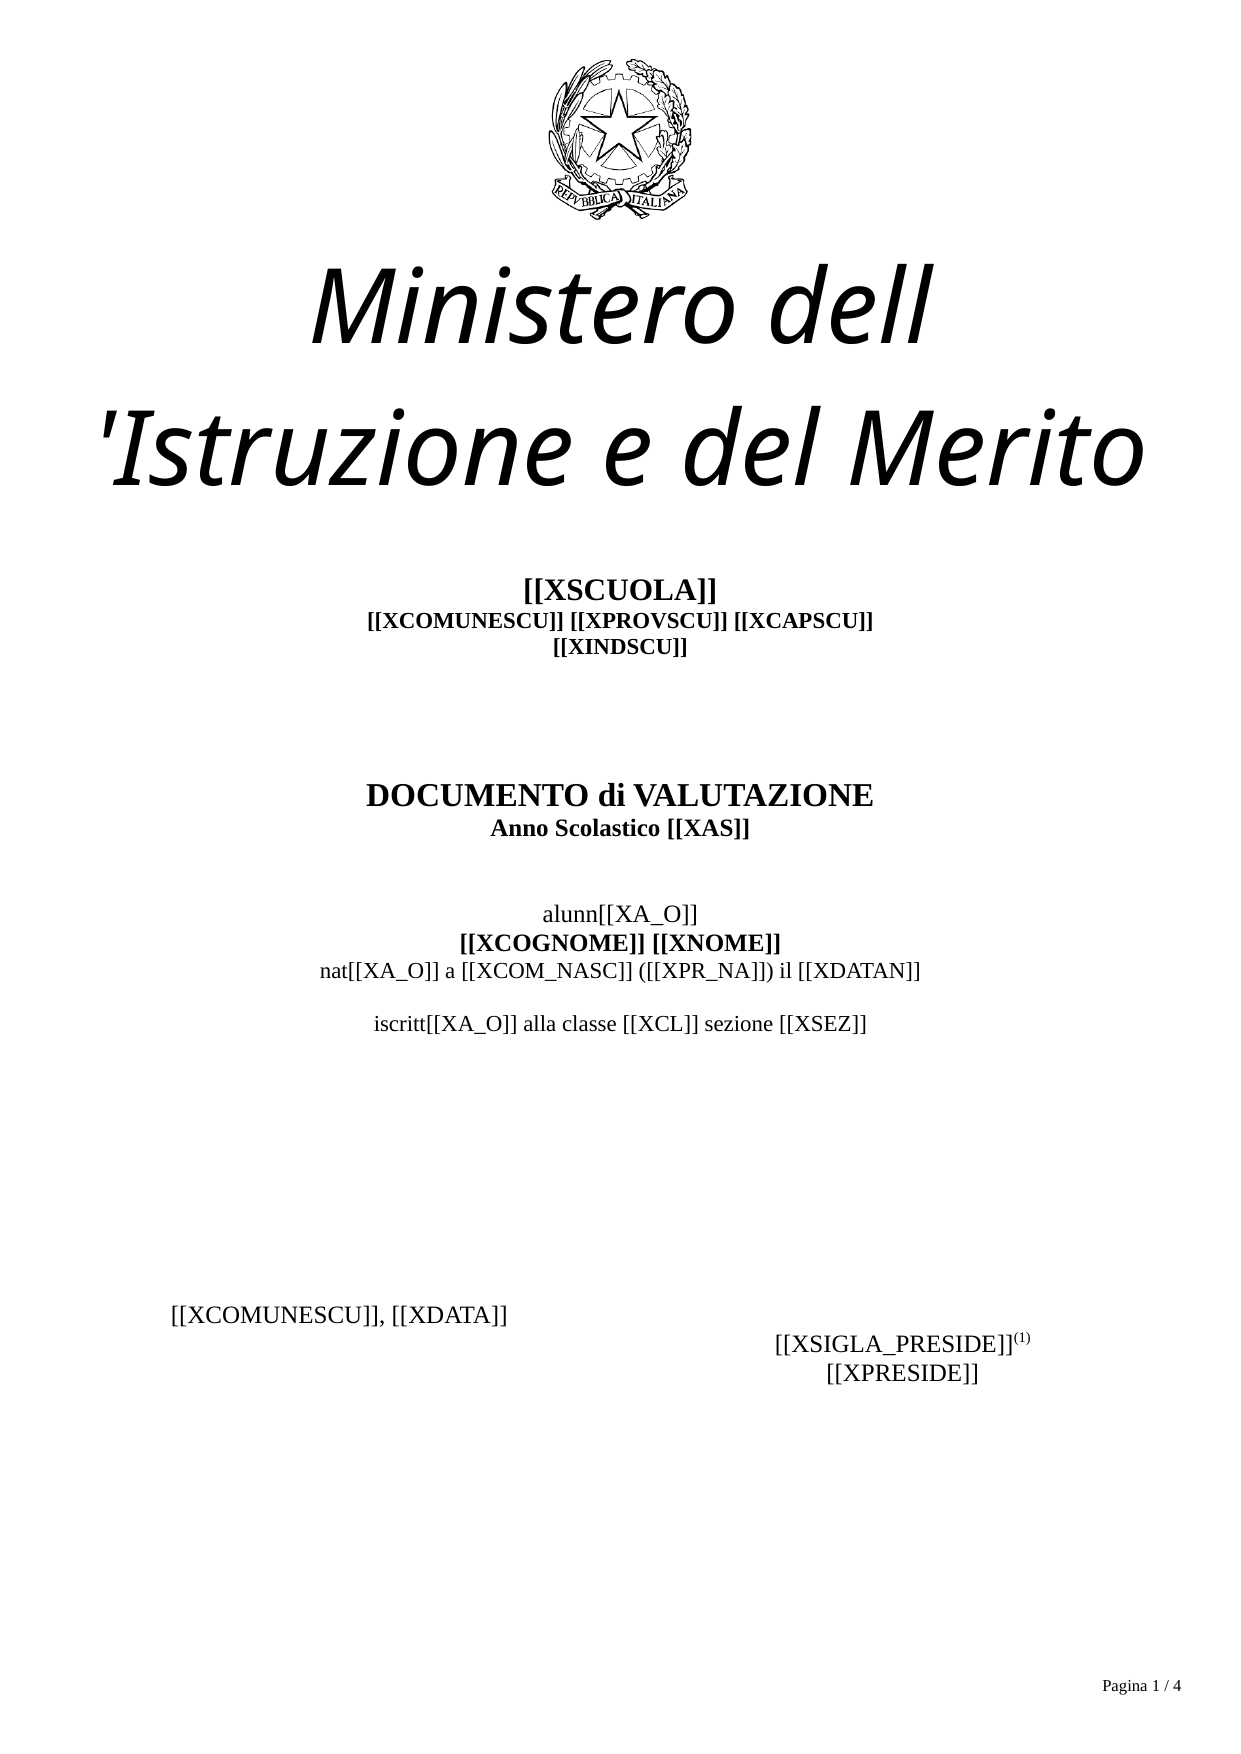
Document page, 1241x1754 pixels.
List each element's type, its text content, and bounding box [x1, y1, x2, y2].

table_header [[XCOMUNESCU]], [[XDATA]] [115, 1295, 563, 1421]
table_header [[XSIGLA_PRESIDE]](1) [[XPRESIDE]] [680, 1295, 1125, 1421]
text iscritt[[XA_O]] alla classe [[XCL]] sezione [[XSEZ]] [59, 1009, 1181, 1036]
text alunn[[XA_O]] [59, 899, 1181, 928]
text Ministero dell 'Istruzione e del Merito [59, 232, 1181, 516]
table_header [563, 1295, 680, 1421]
text [[XCOGNOME]] [[XNOME]] [59, 928, 1181, 957]
text [[XSCUOLA]] [59, 571, 1181, 607]
text DOCUMENTO di VALUTAZIONE [59, 775, 1181, 813]
picture [548, 59, 692, 220]
text [[XCOMUNESCU]] [[XPROVSCU]] [[XCAPSCU]] [59, 607, 1181, 633]
text Anno Scolastico [[XAS]] [59, 813, 1181, 842]
text nat[[XA_O]] a [[XCOM_NASC]] ([[XPR_NA]]) il [[XDATAN]] [59, 957, 1181, 983]
text [[XINDSCU]] [59, 633, 1181, 660]
